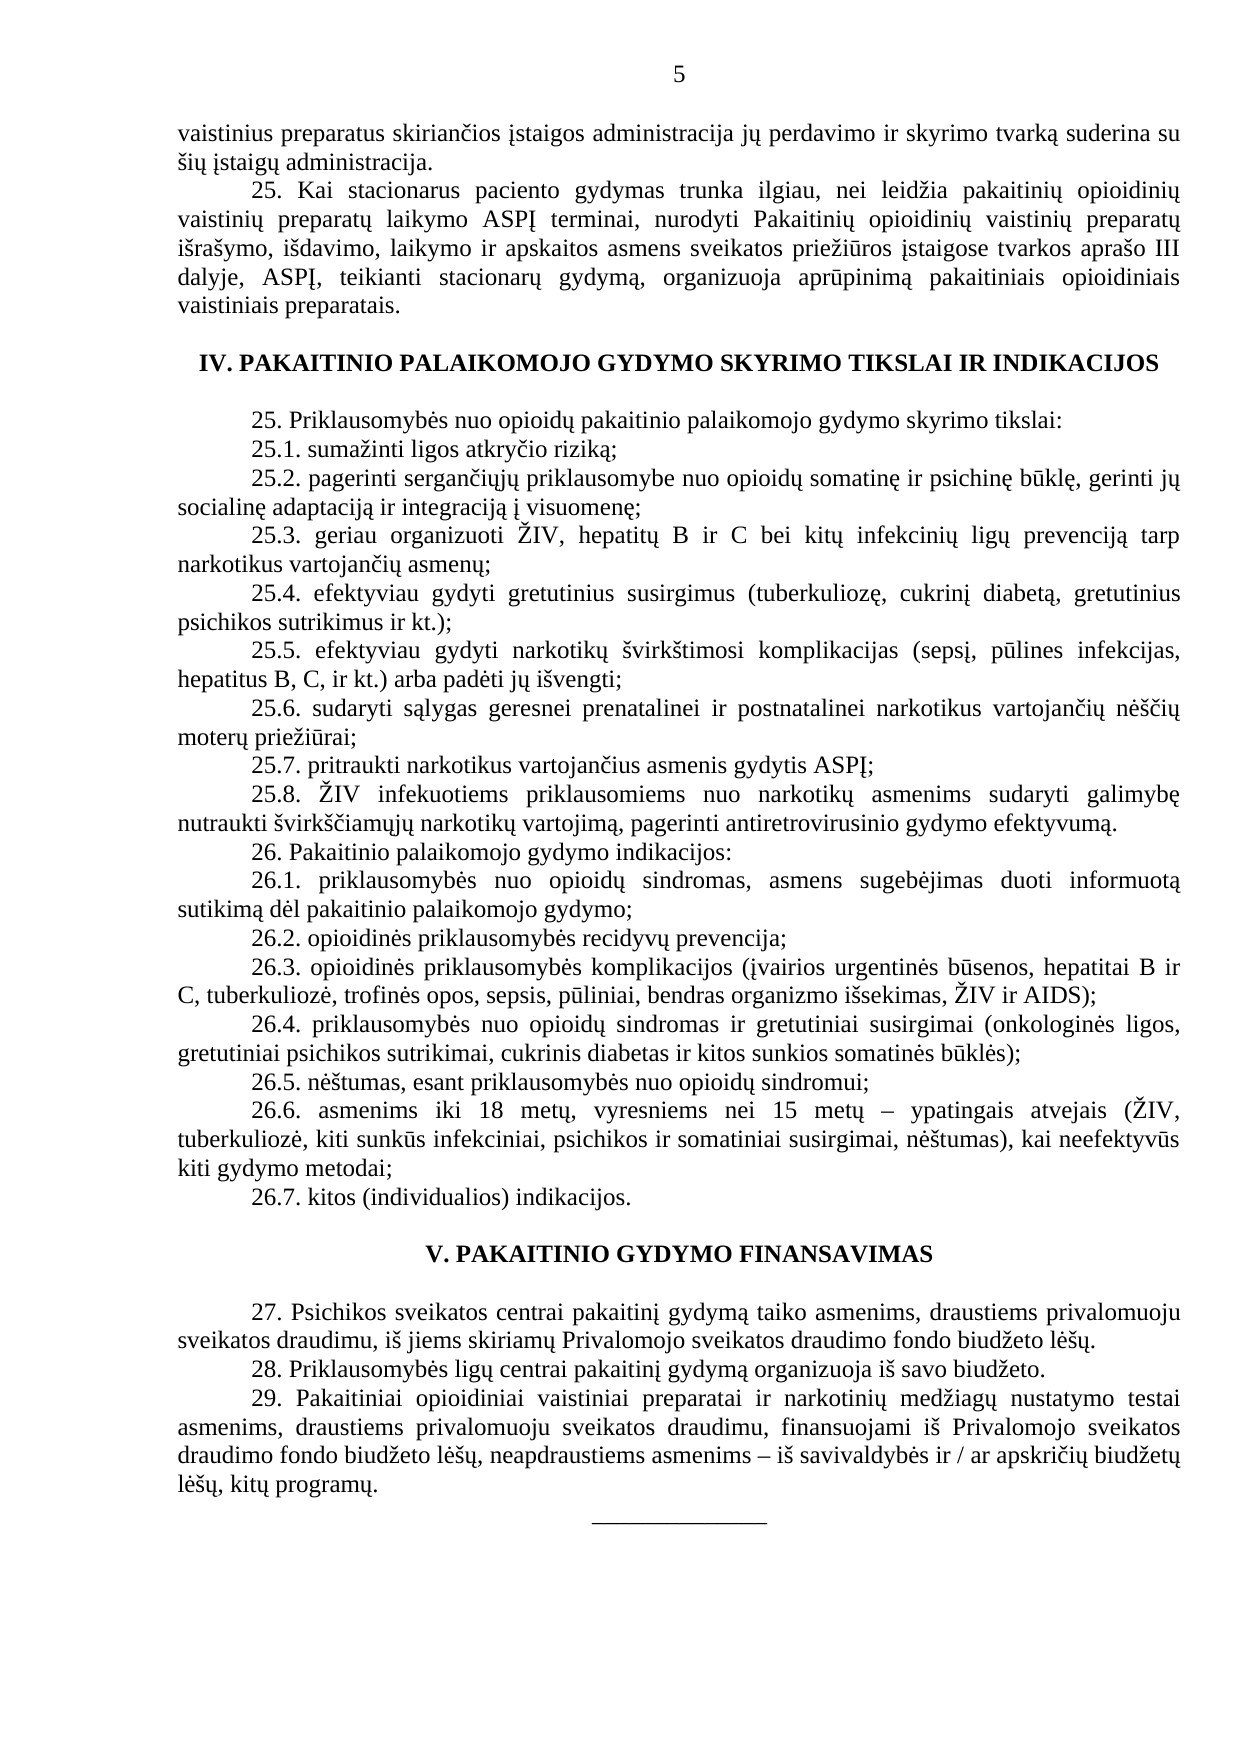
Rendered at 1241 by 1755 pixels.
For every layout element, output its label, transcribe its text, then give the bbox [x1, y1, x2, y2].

text 25.8. ŽIV infekuotiems priklausomiems nuo narkotikų asmenims sudaryti galimybę nutraukti švirkščiamųjų narkotikų vartojimą, pagerinti antiretrovirusinio gydymo efektyvumą. [177, 779, 1181, 837]
text V. Pakaitinio Gydymo finansaviMAS [177, 1239, 1181, 1268]
text 27. Psichikos sveikatos centrai pakaitinį gydymą taiko asmenims, draustiems privalomuoju sveikatos draudimu, iš jiems skiriamų Privalomojo sveikatos draudimo fondo biudžeto lėšų. [177, 1297, 1181, 1354]
text 26.2. opioidinės priklausomybės recidyvų prevencija; [177, 923, 1181, 952]
text 25. Kai stacionarus paciento gydymas trunka ilgiau, nei leidžia pakaitinių opioidinių vaistinių preparatų laikymo ASPĮ terminai, nurodyti Pakaitinių opioidinių vaistinių preparatų išrašymo, išdavimo, laikymo ir apskaitos asmens sveikatos priežiūros įstaigose tvarkos aprašo III dalyje, ASPĮ, teikianti stacionarų gydymą, organizuoja aprūpinimą pakaitiniais opioidiniais vaistiniais preparatais. [177, 176, 1181, 319]
text 29. Pakaitiniai opioidiniai vaistiniai preparatai ir narkotinių medžiagų nustatymo testai asmenims, draustiems privalomuoju sveikatos draudimu, finansuojami iš Privalomojo sveikatos draudimo fondo biudžeto lėšų, neapdraustiems asmenims – iš savivaldybės ir / ar apskričių biudžetų lėšų, kitų programų. [177, 1383, 1181, 1498]
text 28. Priklausomybės ligų centrai pakaitinį gydymą organizuoja iš savo biudžeto. [177, 1354, 1181, 1383]
text 26. Pakaitinio palaikomojo gydymo indikacijos: [177, 837, 1181, 866]
text 25.1. sumažinti ligos atkryčio riziką; [177, 434, 1181, 463]
text 25.3. geriau organizuoti ŽIV, hepatitų B ir C bei kitų infekcinių ligų prevenciją tarp narkotikus vartojančių asmenų; [177, 521, 1181, 578]
text 26.4. priklausomybės nuo opioidų sindromas ir gretutiniai susirgimai (onkologinės ligos, gretutiniai psichikos sutrikimai, cukrinis diabetas ir kitos sunkios somatinės būklės); [177, 1009, 1181, 1067]
text 26.1. priklausomybės nuo opioidų sindromas, asmens sugebėjimas duoti informuotą sutikimą dėl pakaitinio palaikomojo gydymo; [177, 866, 1181, 923]
text 25.6. sudaryti sąlygas geresnei prenatalinei ir postnatalinei narkotikus vartojančių nėščių moterų priežiūrai; [177, 693, 1181, 751]
text IV. Pakaitinio Palaikomojo gydymo skyrimo tikslai ir indikacijos [177, 348, 1181, 377]
text 26.6. asmenims iki 18 metų, vyresniems nei 15 metų – ypatingais atvejais (ŽIV, tuberkuliozė, kiti sunkūs infekciniai, psichikos ir somatiniai susirgimai, nėštumas), kai neefektyvūs kiti gydymo metodai; [177, 1096, 1181, 1182]
text 25.5. efektyviau gydyti narkotikų švirkštimosi komplikacijas (sepsį, pūlines infekcijas, hepatitus B, C, ir kt.) arba padėti jų išvengti; [177, 636, 1181, 693]
text 26.3. opioidinės priklausomybės komplikacijos (įvairios urgentinės būsenos, hepatitai B ir C, tuberkuliozė, trofinės opos, sepsis, pūliniai, bendras organizmo išsekimas, ŽIV ir AIDS); [177, 952, 1181, 1009]
text 26.5. nėštumas, esant priklausomybės nuo opioidų sindromui; [177, 1067, 1181, 1096]
text 26.7. kitos (individualios) indikacijos. [177, 1182, 1181, 1211]
text 25.7. pritraukti narkotikus vartojančius asmenis gydytis ASPĮ; [177, 751, 1181, 779]
text ______________ [177, 1498, 1181, 1527]
text 25.2. pagerinti sergančiųjų priklausomybe nuo opioidų somatinę ir psichinę būklę, gerinti jų socialinę adaptaciją ir integraciją į visuomenę; [177, 463, 1181, 521]
text vaistinius preparatus skiriančios įstaigos administracija jų perdavimo ir skyrimo tvarką suderina su šių įstaigų administracija. [177, 118, 1181, 176]
text 25.4. efektyviau gydyti gretutinius susirgimus (tuberkuliozę, cukrinį diabetą, gretutinius psichikos sutrikimus ir kt.); [177, 578, 1181, 636]
text 25. Priklausomybės nuo opioidų pakaitinio palaikomojo gydymo skyrimo tikslai: [177, 406, 1181, 434]
